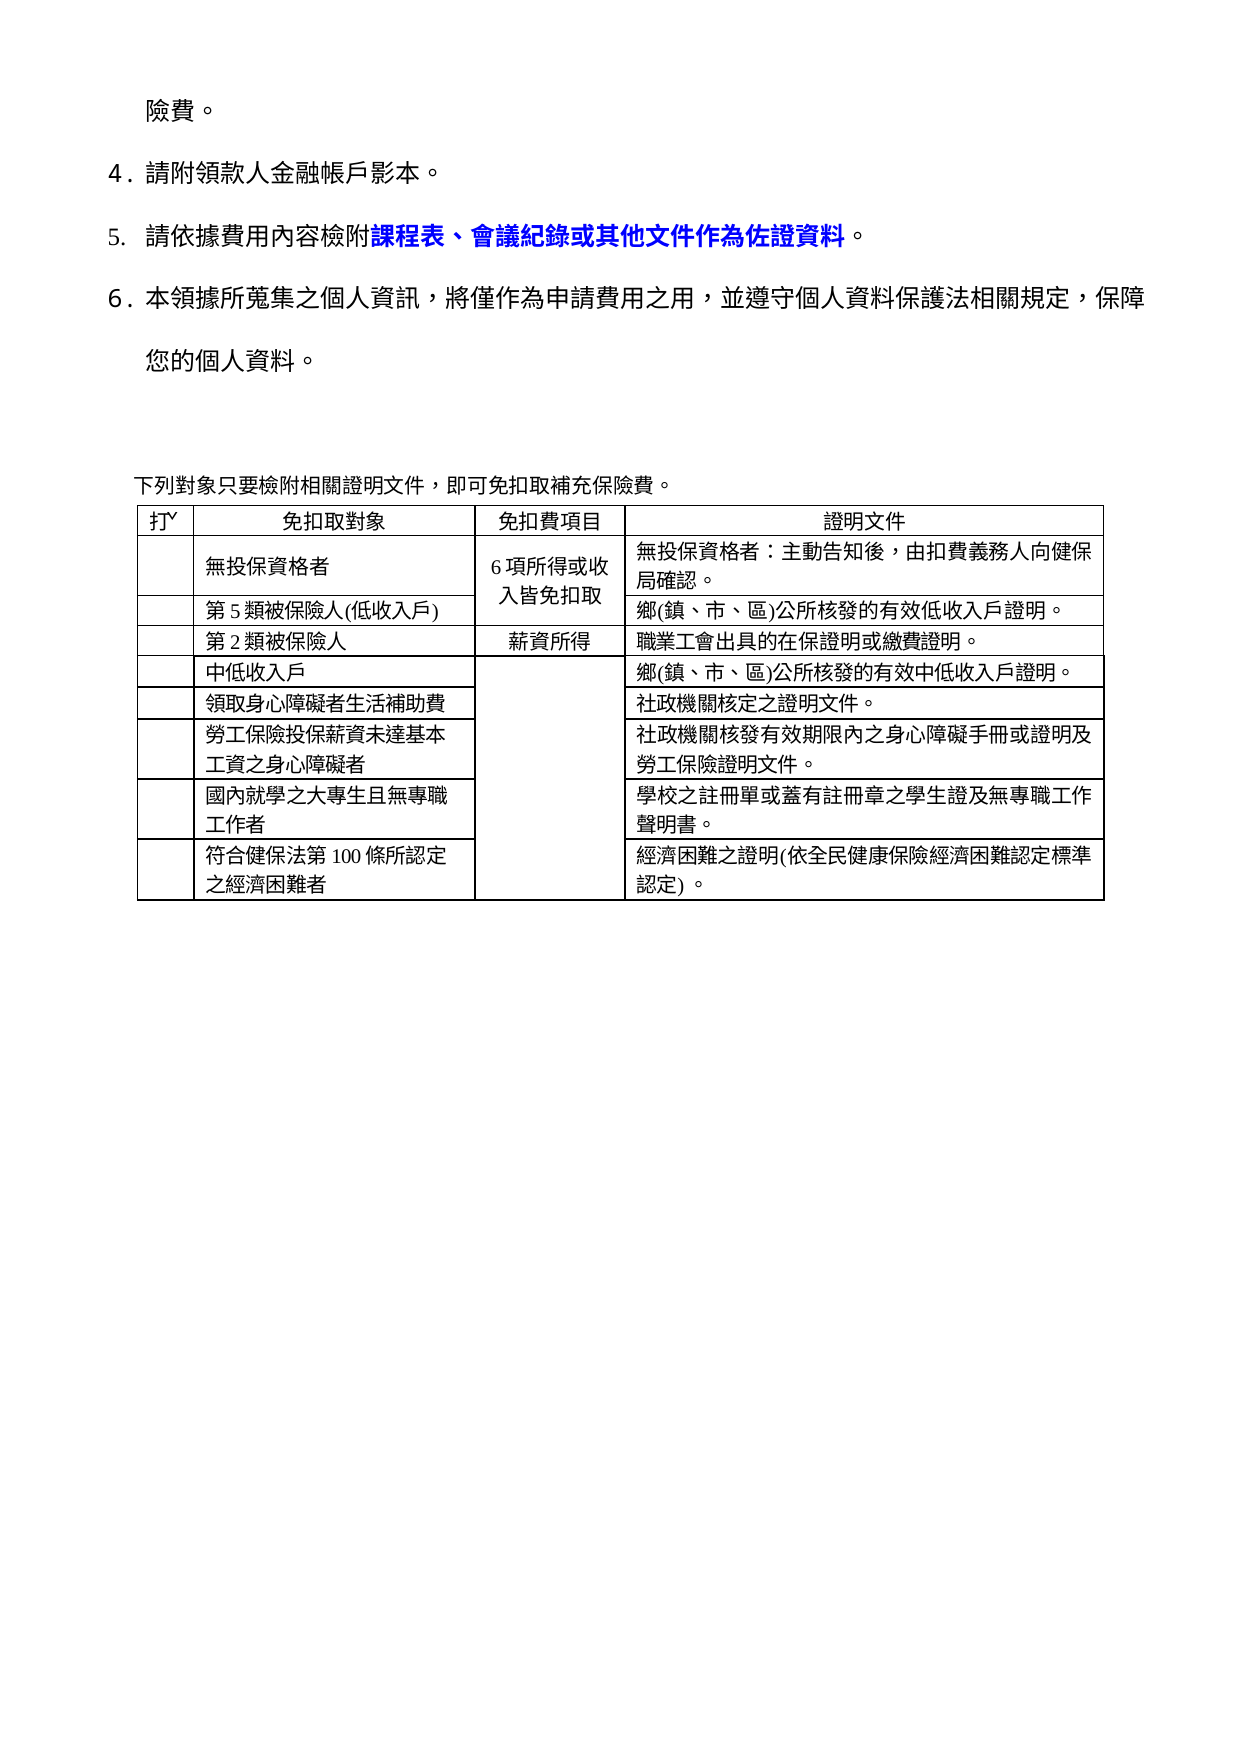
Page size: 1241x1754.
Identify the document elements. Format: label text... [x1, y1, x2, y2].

table_cell 社政機關核定之證明文件。 [626, 688, 1103, 717]
table_cell 第2類被保險人 [194, 626, 474, 655]
table_cell 勞工保險投保薪資未達基本工資之身心障礙者 [195, 720, 474, 778]
table_cell [138, 596, 193, 625]
table_header 免扣費項目 [476, 506, 624, 535]
table_cell [138, 656, 193, 686]
table_cell [138, 688, 193, 717]
table_cell 經濟困難之證明(依全民健康保險經濟困難認定標準認定) 。 [626, 840, 1103, 899]
table_cell 無投保資格者 [194, 536, 474, 594]
table_cell 無投保資格者：主動告知後，由扣費義務人向健保局確認。 [626, 536, 1103, 594]
table_cell 第5類被保險人(低收入戶) [194, 596, 474, 625]
table_cell 鄉(鎮、市、區)公所核發的有效低收入戶證明。 [626, 596, 1103, 625]
text 下列對象只要檢附相關證明文件，即可免扣取補充保險費。 [89, 442, 1152, 505]
table_cell 中低收入戶 [195, 657, 474, 686]
table_cell [138, 780, 193, 838]
table_cell [476, 657, 624, 899]
table_cell [138, 536, 193, 594]
table_cell 國內就學之大專生且無專職工作者 [195, 780, 474, 838]
table_cell [138, 626, 193, 655]
table_cell 薪資所得 [476, 626, 624, 655]
list 請附領款人金融帳戶影本。 [107, 130, 1152, 192]
table_cell 學校之註冊單或蓋有註冊章之學生證及無專職工作聲明書。 [626, 780, 1103, 838]
table_cell [138, 840, 193, 899]
table_cell 領取身心障礙者生活補助費 [195, 688, 474, 717]
table_header 免扣取對象 [194, 506, 474, 535]
list 請依據費用內容檢附課程表、會議紀錄或其他文件作為佐證資料。 [107, 192, 1152, 255]
table_cell 6項所得或收入皆免扣取 [476, 536, 624, 625]
table_cell 鄉(鎮、市、區)公所核發的有效中低收入戶證明。 [626, 656, 1103, 686]
table_cell 符合健保法第100條所認定之經濟困難者 [195, 840, 474, 899]
list 本領據所蒐集之個人資訊，將僅作為申請費用之用，並遵守個人資料保護法相關規定，保障您的個人資料。 [107, 255, 1152, 380]
list 衛生福利部公告兼職所得未達基本工資(自115.1.1調整為29,500元)者，免扣取補充保險費。 [107, 67, 1152, 130]
table_header 打ˇ [138, 506, 193, 535]
table_cell [138, 720, 193, 778]
table_cell 職業工會出具的在保證明或繳費證明。 [626, 626, 1103, 655]
table_cell 社政機關核發有效期限內之身心障礙手冊或證明及勞工保險證明文件。 [626, 720, 1103, 778]
table_header 證明文件 [626, 506, 1103, 535]
